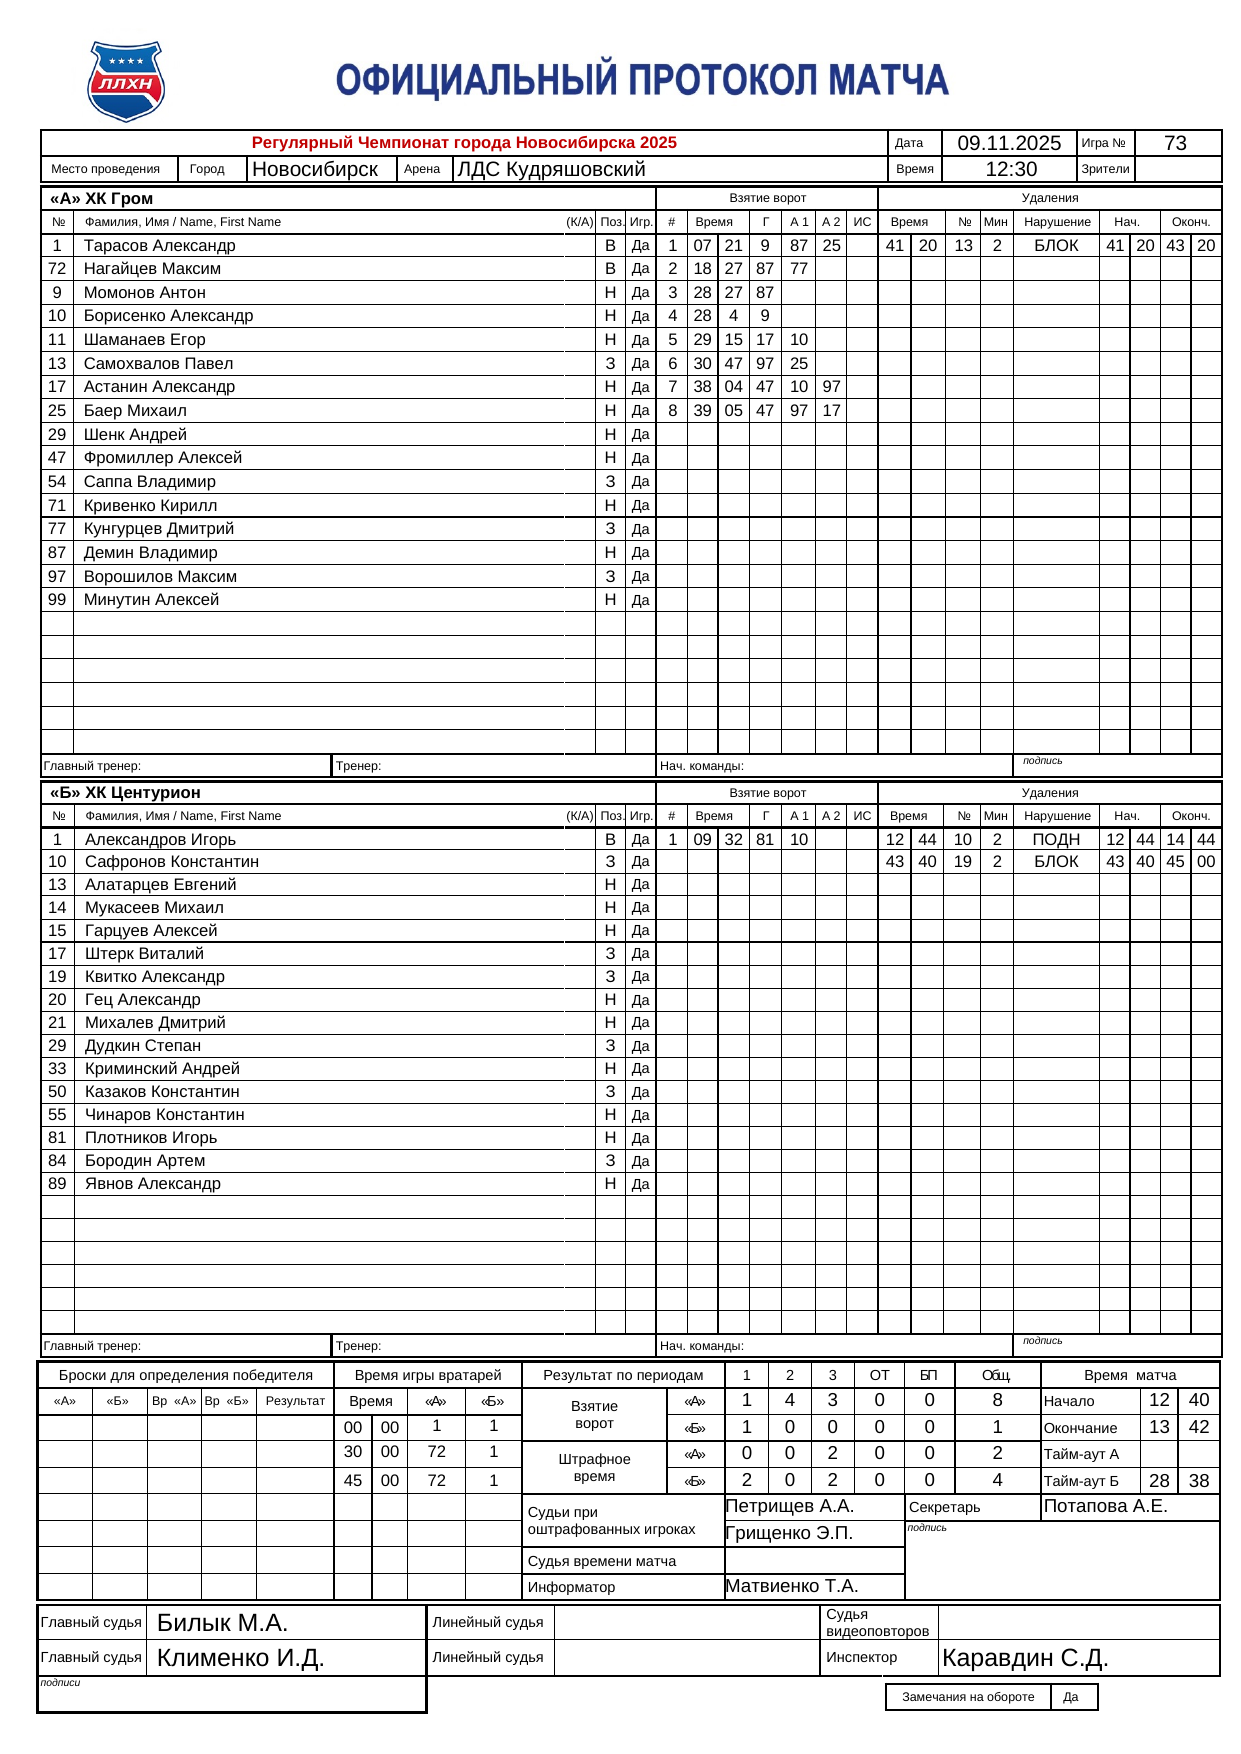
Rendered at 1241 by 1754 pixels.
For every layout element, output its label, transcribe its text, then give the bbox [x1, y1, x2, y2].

table_cell [657, 920, 687, 941]
table_cell [1192, 707, 1221, 729]
table_cell Дудкин Степан [75, 1035, 564, 1057]
table_cell [847, 1219, 877, 1241]
table_cell [565, 305, 595, 327]
table_cell Да [626, 989, 655, 1011]
table_cell [657, 446, 687, 469]
table_cell [657, 1242, 687, 1264]
table_cell [816, 829, 846, 849]
table_cell [1161, 352, 1190, 374]
table_cell 5 [657, 328, 687, 351]
table_cell [1014, 612, 1099, 634]
table_cell Фамилия, Имя / Name, First Name [75, 805, 565, 826]
table_cell [1161, 1288, 1190, 1310]
table_cell [1100, 1265, 1129, 1287]
table_cell [750, 423, 781, 445]
table_cell [1161, 446, 1190, 469]
table_cell 0 [812, 1415, 854, 1440]
table_cell Петрищев А.А. [726, 1495, 904, 1520]
table_cell Да [626, 1035, 655, 1057]
table_cell 87 [750, 257, 781, 280]
table_cell [1014, 1081, 1099, 1103]
table_cell 9 [750, 235, 781, 256]
table_cell [719, 494, 749, 516]
table_cell [688, 707, 717, 729]
table_cell [688, 683, 717, 706]
table_cell [847, 423, 877, 445]
table_cell [1161, 399, 1190, 422]
table_cell А 1 [782, 211, 815, 233]
table_cell Ворошилов Максим [74, 565, 564, 587]
table_cell [816, 1035, 846, 1057]
table_cell [1131, 683, 1160, 706]
table_cell [373, 1494, 407, 1520]
table_cell [93, 1468, 147, 1493]
table_cell [912, 1173, 943, 1195]
table_cell [565, 730, 595, 753]
table_cell [782, 1219, 815, 1241]
table_cell [879, 1311, 910, 1333]
table_cell 4 [956, 1468, 1040, 1493]
table_cell [719, 920, 749, 941]
table_cell 28 [688, 305, 717, 327]
table_cell 87 [42, 541, 73, 564]
table_cell [1192, 1196, 1221, 1218]
table_cell [148, 1416, 201, 1440]
table_cell [1100, 494, 1129, 516]
table_cell [981, 1058, 1013, 1079]
table_cell [1161, 470, 1190, 493]
table_cell 55 [42, 1104, 74, 1126]
table_cell [879, 518, 910, 540]
table_cell [912, 470, 945, 493]
table_cell 41 [1100, 235, 1129, 256]
table_cell [1131, 281, 1160, 303]
table_cell [408, 1547, 465, 1573]
table_cell [1131, 636, 1160, 658]
table_cell Тайм-аут А [1042, 1441, 1140, 1467]
table_cell подпись [1014, 755, 1221, 776]
table_cell Тренер: [333, 755, 655, 776]
table_cell [782, 966, 815, 987]
table_cell [626, 1265, 655, 1287]
table_cell [657, 1104, 687, 1126]
table_cell [688, 874, 717, 895]
table_cell [750, 588, 781, 611]
table_cell [944, 896, 980, 918]
table_cell [719, 1035, 749, 1057]
table_cell [565, 850, 595, 872]
table_header Удаления [879, 783, 1221, 803]
table_cell 13 [42, 874, 74, 895]
table_cell [750, 565, 781, 587]
table_cell [1014, 494, 1099, 516]
table_cell [1192, 1012, 1221, 1033]
table_cell Нач. [1100, 211, 1160, 233]
table_cell [1161, 1173, 1190, 1195]
table_cell [981, 352, 1013, 374]
table_cell 29 [42, 1035, 74, 1057]
table_cell [912, 541, 945, 564]
table_cell [912, 707, 945, 729]
table_cell 0 [855, 1389, 904, 1413]
table_cell [1100, 305, 1129, 327]
table_cell 81 [750, 829, 781, 849]
table_cell 8 [657, 399, 687, 422]
table_cell [688, 659, 717, 682]
table_cell [1100, 352, 1129, 374]
table_cell «А» [408, 1389, 465, 1413]
table_cell [1014, 1173, 1099, 1195]
table_cell [1161, 707, 1190, 729]
table_cell [657, 1173, 687, 1195]
table_cell [719, 518, 749, 540]
table_cell [912, 1081, 943, 1103]
table_cell [688, 1196, 717, 1218]
table_cell [688, 1104, 717, 1126]
table_cell [879, 1150, 910, 1172]
table_cell [1161, 376, 1190, 398]
table_cell 1 [657, 235, 687, 256]
table_cell [1100, 659, 1129, 682]
table_cell [75, 1219, 564, 1241]
table_cell [565, 423, 595, 445]
table_cell 29 [42, 423, 73, 445]
table_cell [466, 1574, 521, 1599]
table_cell 72 [408, 1468, 465, 1493]
table_cell [1161, 1012, 1190, 1033]
table_cell [879, 1219, 910, 1241]
table_cell [565, 446, 595, 469]
table_cell 00 [373, 1416, 407, 1440]
table_cell [1131, 423, 1160, 445]
table_cell [1100, 966, 1129, 987]
table_cell Н [596, 1173, 625, 1195]
table_cell [565, 257, 595, 280]
table_cell [688, 423, 717, 445]
table_cell Кунгурцев Дмитрий [74, 518, 564, 540]
table_cell Да [626, 565, 655, 587]
table_cell [879, 612, 910, 634]
table_cell [879, 1196, 910, 1218]
table_header Взятие ворот [657, 783, 877, 803]
table_cell [816, 1196, 846, 1218]
table_cell [1131, 1288, 1160, 1310]
table_cell [565, 920, 595, 941]
table_cell В [596, 257, 625, 280]
table_cell [688, 966, 717, 987]
table_cell 30 [688, 352, 717, 374]
table_cell 4 [657, 305, 687, 327]
table_cell [75, 1242, 564, 1264]
table_cell [93, 1441, 147, 1467]
table_cell [1014, 399, 1099, 422]
table_cell [879, 1012, 910, 1033]
table_cell [847, 1288, 877, 1310]
table_cell [657, 1012, 687, 1033]
table_cell Да [626, 518, 655, 540]
table_cell [782, 1242, 815, 1264]
table_cell [74, 683, 564, 706]
table_cell [782, 730, 815, 753]
table_cell [847, 1311, 877, 1333]
table_cell [981, 305, 1013, 327]
table_cell [565, 1265, 595, 1287]
table_cell [657, 518, 687, 540]
table_cell [816, 518, 846, 540]
table_cell 9 [750, 305, 781, 327]
table_cell 47 [750, 376, 781, 398]
table_cell [816, 328, 846, 351]
table_cell [1161, 565, 1190, 587]
table_cell А 1 [782, 805, 815, 826]
table_cell [879, 281, 910, 303]
table_cell [816, 966, 846, 987]
table_cell Взятие ворот [523, 1389, 666, 1440]
table_cell [719, 1288, 749, 1310]
table_cell 04 [719, 376, 749, 398]
table_cell [981, 328, 1013, 351]
table_cell [39, 1441, 92, 1467]
table_cell [75, 1265, 564, 1287]
table_cell [782, 636, 815, 658]
table_cell [782, 1265, 815, 1287]
table_cell [1131, 1219, 1160, 1241]
table_cell [816, 352, 846, 374]
table_cell [408, 1521, 465, 1546]
table_cell [565, 1081, 595, 1103]
table_cell [879, 446, 910, 469]
table_cell Квитко Александр [75, 966, 564, 987]
table_cell [946, 305, 980, 327]
table_cell [719, 541, 749, 564]
table_cell Сафронов Константин [75, 850, 564, 872]
table_cell [726, 1548, 904, 1573]
table_cell [1141, 1441, 1177, 1467]
table_cell [74, 636, 564, 658]
table_cell [1131, 494, 1160, 516]
table_cell [688, 565, 717, 587]
table_cell [1100, 1012, 1129, 1033]
table_cell [1014, 352, 1099, 374]
table_cell [1192, 470, 1221, 493]
table_cell [750, 1150, 781, 1172]
table_cell [1014, 281, 1099, 303]
table_cell [782, 1311, 815, 1333]
table_cell [1192, 399, 1221, 422]
table_cell 89 [42, 1173, 74, 1195]
table_cell [816, 470, 846, 493]
table_cell [688, 518, 717, 540]
table_cell [626, 659, 655, 682]
table_cell Александров Игорь [75, 829, 564, 849]
table_cell 77 [782, 257, 815, 280]
table_cell Судья видеоповторов [821, 1606, 938, 1639]
table_cell [782, 659, 815, 682]
table_cell 1 [956, 1415, 1040, 1440]
table_cell [626, 1311, 655, 1333]
table_cell Тайм-аут Б [1042, 1468, 1140, 1493]
table_cell [816, 565, 846, 587]
table_cell [719, 874, 749, 895]
table_cell [946, 588, 980, 611]
table_cell [782, 683, 815, 706]
table_cell [565, 1035, 595, 1057]
table_cell 30 [335, 1441, 371, 1467]
table_cell [719, 659, 749, 682]
table_cell [1192, 730, 1221, 753]
table_cell [912, 376, 945, 398]
table_cell Матвиенко Т.А. [726, 1575, 904, 1599]
table_cell Поз. [596, 805, 625, 826]
table_cell [912, 943, 943, 964]
table_cell [912, 328, 945, 351]
table_cell 4 [769, 1389, 811, 1413]
table_cell Н [596, 874, 625, 895]
table_cell [565, 966, 595, 987]
table_cell З [596, 1081, 625, 1103]
table_cell Линейный судья [428, 1606, 554, 1639]
table_cell [626, 636, 655, 658]
table_cell [1131, 588, 1160, 611]
table_cell Да [626, 235, 655, 256]
table_cell [1161, 1058, 1190, 1079]
table_cell № [946, 211, 980, 233]
table_cell [657, 874, 687, 895]
table_cell [1131, 1150, 1160, 1172]
table_cell [847, 1265, 877, 1287]
table_cell 72 [408, 1441, 465, 1467]
table_cell Время [688, 805, 749, 826]
table_cell [750, 1058, 781, 1079]
table_cell Время [335, 1389, 407, 1413]
table_header «А» ХК Гром [42, 188, 655, 209]
table_cell «Б» [668, 1468, 724, 1493]
table_cell Штерк Виталий [75, 943, 564, 964]
table_cell [981, 470, 1013, 493]
table_cell [1192, 1173, 1221, 1195]
table_cell [596, 1265, 625, 1287]
table_cell [847, 707, 877, 729]
table_cell [816, 305, 846, 327]
table_cell 28 [1141, 1468, 1177, 1493]
table_cell [1014, 636, 1099, 658]
table_cell [782, 518, 815, 540]
table_cell [1100, 683, 1129, 706]
table_cell [1161, 1127, 1190, 1149]
table_cell [847, 235, 877, 256]
table_cell [912, 1012, 943, 1033]
table_cell [847, 518, 877, 540]
table_cell 1 [726, 1415, 768, 1440]
table_cell [596, 1242, 625, 1264]
table_cell Да [626, 850, 655, 872]
table_cell [466, 1521, 521, 1546]
table_cell [782, 565, 815, 587]
table_cell [847, 376, 877, 398]
table_header 73 [1136, 131, 1221, 155]
table_cell [847, 541, 877, 564]
table_cell [1161, 1081, 1190, 1103]
table_cell [816, 1219, 846, 1241]
table_cell [596, 707, 625, 729]
table_cell [782, 943, 815, 964]
table_cell [1161, 1311, 1190, 1333]
table_cell [981, 612, 1013, 634]
table_cell 25 [816, 235, 846, 256]
table_cell 1 [466, 1468, 521, 1493]
table_cell [565, 328, 595, 351]
table_cell Гец Александр [75, 989, 564, 1011]
table_cell [944, 1058, 980, 1079]
table_cell Нач. команды: [657, 755, 1012, 776]
table_cell 12 [1100, 829, 1129, 849]
table_cell [981, 376, 1013, 398]
table_cell [981, 636, 1013, 658]
table_cell [42, 1196, 74, 1218]
table_cell [912, 1150, 943, 1172]
table_cell З [596, 352, 625, 374]
table_cell [1100, 896, 1129, 918]
table_cell [565, 707, 595, 729]
table_cell [981, 1173, 1013, 1195]
table_cell Н [596, 989, 625, 1011]
table_cell 32 [719, 829, 749, 849]
table_cell З [596, 518, 625, 540]
table_cell [981, 1104, 1013, 1126]
table_cell [847, 896, 877, 918]
table_cell [1161, 305, 1190, 327]
table_cell Да [626, 1173, 655, 1195]
table_cell 0 [769, 1415, 811, 1440]
table_cell [1100, 1219, 1129, 1241]
table_cell [565, 399, 595, 422]
table_header БП [905, 1363, 954, 1387]
table_header Общ. [956, 1363, 1040, 1387]
table_cell [879, 659, 910, 682]
table_cell З [596, 850, 625, 872]
table_cell [42, 1288, 74, 1310]
table_cell [847, 829, 877, 849]
table_cell [1192, 257, 1221, 280]
table_cell [847, 1058, 877, 1079]
table_cell [879, 1035, 910, 1057]
table_cell 0 [905, 1389, 954, 1413]
table_cell Билык М.А. [147, 1606, 425, 1639]
table_cell № [944, 805, 980, 826]
table_cell [688, 730, 717, 753]
table_cell [847, 352, 877, 374]
table_cell [657, 896, 687, 918]
table_cell [750, 470, 781, 493]
table_cell 10 [42, 850, 74, 872]
table_cell Да [626, 1081, 655, 1103]
table_cell [1131, 874, 1160, 895]
table_cell [1161, 966, 1190, 987]
table_cell 47 [750, 399, 781, 422]
table_cell Г [750, 211, 781, 233]
table_cell [657, 659, 687, 682]
table_cell [148, 1468, 201, 1493]
table_cell Да [626, 541, 655, 564]
table_cell [981, 1127, 1013, 1149]
table_cell [847, 730, 877, 753]
table_cell [1131, 352, 1160, 374]
table_cell [565, 588, 595, 611]
table_cell [782, 470, 815, 493]
table_cell 54 [42, 470, 73, 493]
table_cell [750, 683, 781, 706]
table_cell [879, 1173, 910, 1195]
picture [5, 28, 1179, 129]
table_cell [750, 1311, 781, 1333]
table_cell [912, 1242, 943, 1264]
table_cell [946, 518, 980, 540]
table_cell [981, 494, 1013, 516]
table_cell [1161, 1196, 1190, 1218]
table_cell Оконч. [1161, 211, 1221, 233]
table_cell [1014, 588, 1099, 611]
table_cell 25 [782, 352, 815, 374]
table_cell 0 [855, 1468, 904, 1493]
table_cell [688, 1242, 717, 1264]
table_cell [816, 850, 846, 872]
table_header 1 [726, 1363, 768, 1387]
table_cell Казаков Константин [75, 1081, 564, 1103]
table_cell [1192, 683, 1221, 706]
table_header Замечания на обороте [887, 1685, 1050, 1709]
table_cell [782, 1150, 815, 1172]
table_cell [555, 1640, 819, 1675]
table_cell [1131, 1104, 1160, 1126]
table_cell Н [596, 541, 625, 564]
table_cell [626, 730, 655, 753]
table_cell Информатор [523, 1575, 724, 1599]
table_cell # [657, 211, 687, 233]
table_cell [946, 565, 980, 587]
table_cell [719, 565, 749, 587]
table_cell [816, 1311, 846, 1333]
table_cell Да [626, 588, 655, 611]
table_cell [42, 1242, 74, 1264]
table_cell «Б » [466, 1389, 521, 1413]
table_cell [596, 683, 625, 706]
table_header Регулярный Чемпионат города Новосибирска 2025 [42, 131, 887, 155]
table_cell [847, 920, 877, 941]
table_cell [944, 1150, 980, 1172]
table_cell [816, 1081, 846, 1103]
table_cell [657, 683, 687, 706]
table_cell «Б» [93, 1389, 147, 1413]
table_cell [1161, 1104, 1190, 1126]
table_header Время матча [1042, 1363, 1219, 1387]
table_cell [1131, 470, 1160, 493]
table_cell 17 [816, 399, 846, 422]
table_cell Да [626, 829, 655, 849]
table_cell [657, 850, 687, 872]
table_cell Да [626, 281, 655, 303]
table_cell [688, 1012, 717, 1033]
table_cell [1192, 328, 1221, 351]
table_cell [816, 1288, 846, 1310]
table_cell [816, 541, 846, 564]
table_cell 0 [905, 1442, 954, 1467]
table_cell [912, 399, 945, 422]
table_cell Мин [981, 211, 1013, 233]
table_cell [719, 1311, 749, 1333]
table_cell [912, 730, 945, 753]
table_cell [782, 588, 815, 611]
table_cell [847, 281, 877, 303]
table_cell Да [626, 1058, 655, 1079]
table_cell Главный судья [39, 1640, 146, 1675]
table_cell [1131, 659, 1160, 682]
table_cell [750, 730, 781, 753]
table_cell [1014, 1058, 1099, 1079]
table_cell [42, 636, 73, 658]
table_cell [782, 1288, 815, 1310]
table_cell [912, 1196, 943, 1218]
table_cell [816, 446, 846, 469]
table_cell 2 [956, 1442, 1040, 1467]
table_cell [981, 423, 1013, 445]
table_cell [565, 683, 595, 706]
table_cell Да [626, 966, 655, 987]
table_cell [816, 707, 846, 729]
table_cell 13 [946, 235, 980, 256]
table_cell [565, 1219, 595, 1241]
table_cell Алатарцев Евгений [75, 874, 564, 895]
table_cell [1099, 1682, 1220, 1711]
table_cell 00 [373, 1441, 407, 1467]
table_cell Демин Владимир [74, 541, 564, 564]
table_cell [657, 541, 687, 564]
table_cell 97 [816, 376, 846, 398]
table_header Броски для определения победителя [39, 1363, 333, 1387]
table_cell [946, 612, 980, 634]
table_cell 11 [42, 328, 73, 351]
table_cell (К/А) [565, 805, 595, 826]
table_cell [565, 494, 595, 516]
table_cell [750, 989, 781, 1011]
table_cell [565, 1012, 595, 1033]
table_cell [1192, 494, 1221, 516]
table_cell [1161, 423, 1190, 445]
table_cell [565, 943, 595, 964]
table_cell [1192, 1127, 1221, 1149]
table_cell [657, 636, 687, 658]
table_cell [946, 683, 980, 706]
table_cell [1161, 659, 1190, 682]
table_cell [782, 896, 815, 918]
table_cell Да [626, 1012, 655, 1033]
table_cell Оконч. [1161, 805, 1221, 826]
table_cell [688, 541, 717, 564]
table_cell [750, 850, 781, 872]
table_cell [847, 966, 877, 987]
table_cell [719, 1219, 749, 1241]
table_cell [883, 1677, 1220, 1681]
table_cell [847, 1035, 877, 1057]
table_cell Кривенко Кирилл [74, 494, 564, 516]
table_cell [257, 1468, 333, 1493]
table_cell [816, 636, 846, 658]
table_cell [1014, 1104, 1099, 1126]
table_cell [1100, 1173, 1129, 1195]
table_cell [1100, 1311, 1129, 1333]
table_cell [912, 1288, 943, 1310]
table_cell [750, 707, 781, 729]
table_cell Момонов Антон [74, 281, 564, 303]
table_cell [782, 1012, 815, 1033]
table_cell [565, 470, 595, 493]
table_cell 1 [408, 1416, 465, 1440]
table_cell [719, 1058, 749, 1079]
table_cell [626, 1242, 655, 1264]
table_cell [981, 966, 1013, 987]
table_cell [946, 659, 980, 682]
table_cell [981, 588, 1013, 611]
table_cell [944, 1081, 980, 1103]
table_cell [750, 874, 781, 895]
table_cell [719, 636, 749, 658]
table_cell [912, 1265, 943, 1287]
table_cell [408, 1574, 465, 1599]
table_cell 13 [42, 352, 73, 374]
table_cell [879, 1127, 910, 1149]
table_cell [657, 1288, 687, 1310]
table_cell [1100, 989, 1129, 1011]
table_cell [688, 1173, 717, 1195]
table_cell [1131, 730, 1160, 753]
table_cell Игр. [626, 805, 655, 826]
table_header Удаления [879, 188, 1221, 209]
table_cell [750, 1173, 781, 1195]
table_cell Самохвалов Павел [74, 352, 564, 374]
table_cell [42, 730, 73, 753]
table_cell [565, 1058, 595, 1079]
table_cell Да [626, 896, 655, 918]
table_cell [74, 730, 564, 753]
table_cell 10 [782, 829, 815, 849]
table_cell [782, 1173, 815, 1195]
table_cell 4 [719, 305, 749, 327]
table_cell [981, 659, 1013, 682]
table_cell [1192, 352, 1221, 374]
table_cell 10 [944, 829, 980, 849]
table_cell [816, 423, 846, 445]
table_cell [688, 1265, 717, 1287]
table_cell [1192, 1150, 1221, 1172]
table_cell [816, 494, 846, 516]
table_cell [657, 470, 687, 493]
table_cell 33 [42, 1058, 74, 1079]
table_cell [912, 305, 945, 327]
table_cell 97 [782, 399, 815, 422]
table_cell [657, 1196, 687, 1218]
table_cell [148, 1521, 201, 1546]
table_cell [42, 683, 73, 706]
table_cell Вр «Б» [202, 1389, 256, 1413]
table_cell [1014, 896, 1099, 918]
table_cell Н [596, 446, 625, 469]
table_cell [719, 730, 749, 753]
table_cell [879, 305, 910, 327]
table_cell [847, 1173, 877, 1195]
table_cell Тренер: [333, 1335, 655, 1356]
table_cell [1014, 328, 1099, 351]
table_cell [912, 1127, 943, 1149]
table_cell [42, 659, 73, 682]
table_cell 40 [912, 850, 943, 872]
table_cell Нагайцев Максим [74, 257, 564, 280]
table_cell [944, 989, 980, 1011]
table_cell [816, 730, 846, 753]
table_cell [626, 612, 655, 634]
table_cell [1161, 257, 1190, 280]
table_cell 2 [812, 1468, 854, 1493]
table_cell Новосибирск [248, 157, 396, 181]
table_cell [1100, 399, 1129, 422]
table_cell Н [596, 399, 625, 422]
table_cell [1014, 683, 1099, 706]
table_cell [657, 565, 687, 587]
table_cell [912, 966, 943, 987]
table_cell [75, 1288, 564, 1310]
table_cell БЛОК [1014, 850, 1099, 872]
table_cell 3 [812, 1389, 854, 1413]
table_cell [1161, 1265, 1190, 1287]
table_cell [688, 446, 717, 469]
table_cell 12 [1141, 1389, 1177, 1413]
table_cell [657, 1311, 687, 1333]
table_cell [565, 1173, 595, 1195]
table_cell ИС [847, 805, 877, 826]
table_cell [750, 494, 781, 516]
table_cell [1192, 588, 1221, 611]
table_cell 0 [726, 1442, 768, 1467]
table_cell 21 [719, 235, 749, 256]
table_cell Каравдин С.Д. [939, 1640, 1219, 1675]
table_cell [1014, 518, 1099, 540]
table_cell [946, 399, 980, 422]
table_cell [1100, 920, 1129, 941]
table_cell «А» [668, 1442, 724, 1467]
table_cell Н [596, 423, 625, 445]
table_cell 47 [42, 446, 73, 469]
table_cell 27 [719, 281, 749, 303]
table_cell [750, 1196, 781, 1218]
table_cell [847, 446, 877, 469]
table_cell [257, 1441, 333, 1467]
table_cell Судьи при оштрафованных игроках [523, 1495, 724, 1546]
table_cell Михалев Дмитрий [75, 1012, 564, 1033]
table_cell Да [626, 1104, 655, 1126]
table_cell [879, 989, 910, 1011]
table_cell А 2 [816, 211, 846, 233]
table_cell 99 [42, 588, 73, 611]
table_cell Минутин Алексей [74, 588, 564, 611]
table_cell [42, 1219, 74, 1241]
table_cell [847, 850, 877, 872]
table_cell [74, 707, 564, 729]
table_cell [466, 1547, 521, 1573]
table_cell [565, 829, 595, 849]
table_cell 15 [42, 920, 74, 941]
table_cell [944, 1173, 980, 1195]
table_cell [408, 1494, 465, 1520]
table_cell [202, 1574, 256, 1599]
table_cell [74, 659, 564, 682]
table_cell 17 [42, 943, 74, 964]
table_cell [912, 565, 945, 587]
table_cell [1161, 1219, 1190, 1241]
table_cell [565, 352, 595, 374]
table_cell [1161, 636, 1190, 658]
table_cell Н [596, 494, 625, 516]
table_cell [879, 874, 910, 895]
table_cell 18 [688, 257, 717, 280]
table_cell [1192, 943, 1221, 964]
table_cell [1014, 541, 1099, 564]
table_cell [596, 1196, 625, 1218]
table_cell [1014, 1150, 1099, 1172]
table_cell [1131, 1265, 1160, 1287]
table_cell 07 [688, 235, 717, 256]
table_cell [944, 1219, 980, 1241]
table_cell [719, 1081, 749, 1103]
table_cell [847, 1127, 877, 1149]
table_cell 2 [657, 257, 687, 280]
table_cell 21 [42, 1012, 74, 1033]
table_cell З [596, 565, 625, 587]
table_cell [1192, 1104, 1221, 1126]
table_cell [1014, 1035, 1099, 1057]
table_cell [657, 707, 687, 729]
table_cell [946, 494, 980, 516]
table_cell [912, 518, 945, 540]
table_cell [912, 588, 945, 611]
table_cell [981, 399, 1013, 422]
table_cell [847, 305, 877, 327]
table_cell [1131, 1012, 1160, 1033]
table_cell В [596, 829, 625, 849]
table_cell [1014, 874, 1099, 895]
table_cell [750, 612, 781, 634]
table_cell [847, 328, 877, 351]
table_cell Н [596, 1104, 625, 1126]
table_cell 0 [769, 1468, 811, 1493]
table_cell [1131, 989, 1160, 1011]
table_cell [1131, 399, 1160, 422]
table_cell [657, 588, 687, 611]
table_cell [1192, 636, 1221, 658]
table_cell [719, 588, 749, 611]
table_cell Баер Михаил [74, 399, 564, 422]
table_cell [816, 683, 846, 706]
table_cell Время [688, 211, 749, 233]
table_cell [565, 518, 595, 540]
table_cell [1192, 1035, 1221, 1057]
table_cell [1131, 1127, 1160, 1149]
table_cell [912, 683, 945, 706]
table_cell [912, 281, 945, 303]
table_cell 10 [42, 305, 73, 327]
table_cell [688, 989, 717, 1011]
table_cell [816, 1150, 846, 1172]
table_cell [1014, 1311, 1099, 1333]
table_cell 2 [981, 235, 1013, 256]
table_cell [335, 1494, 371, 1520]
table_cell [912, 896, 943, 918]
table_cell [1131, 257, 1160, 280]
table_cell Да [626, 399, 655, 422]
table_cell [1192, 1058, 1221, 1079]
table_cell Криминский Андрей [75, 1058, 564, 1079]
table_cell [1161, 612, 1190, 634]
table_cell [847, 588, 877, 611]
table_cell [1161, 683, 1190, 706]
table_header Взятие ворот [657, 188, 877, 209]
table_cell [750, 1242, 781, 1264]
table_cell Н [596, 588, 625, 611]
table_cell [750, 1081, 781, 1103]
table_cell [782, 281, 815, 303]
table_cell [565, 636, 595, 658]
table_cell [93, 1416, 147, 1440]
table_cell [1014, 305, 1099, 327]
table_cell [782, 446, 815, 469]
table_cell [847, 943, 877, 964]
table_cell [946, 281, 980, 303]
table_cell [626, 1196, 655, 1218]
table_cell [1131, 896, 1160, 918]
table_cell [782, 920, 815, 941]
table_cell [1192, 423, 1221, 445]
table_cell [719, 943, 749, 964]
table_cell [1131, 943, 1160, 964]
table_cell [816, 920, 846, 941]
table_cell [847, 1242, 877, 1264]
table_cell [1100, 518, 1129, 540]
table_cell [981, 1081, 1013, 1103]
table_cell Н [596, 281, 625, 303]
table_cell Инспектор [821, 1640, 938, 1675]
table_cell [719, 707, 749, 729]
table_header 09.11.2025 [943, 131, 1076, 155]
table_cell Явнов Александр [75, 1173, 564, 1195]
table_cell 43 [1100, 850, 1129, 872]
table_cell [879, 920, 910, 941]
table_cell [912, 989, 943, 1011]
table_cell Да [626, 376, 655, 398]
table_cell [816, 1127, 846, 1149]
table_cell [1014, 920, 1099, 941]
table_cell Да [626, 470, 655, 493]
table_cell [1131, 920, 1160, 941]
table_cell [1100, 328, 1129, 351]
table_cell [847, 257, 877, 280]
table_cell [981, 1311, 1013, 1333]
table_cell З [596, 966, 625, 987]
table_cell [912, 1104, 943, 1126]
table_cell [596, 1311, 625, 1333]
table_cell [782, 1035, 815, 1057]
table_cell [816, 1242, 846, 1264]
table_cell [1192, 565, 1221, 587]
table_cell [782, 1196, 815, 1218]
table_cell 6 [657, 352, 687, 374]
table_cell [565, 1288, 595, 1310]
table_cell 38 [688, 376, 717, 398]
table_cell [257, 1521, 333, 1546]
table_cell Да [626, 1150, 655, 1172]
table_cell [688, 896, 717, 918]
table_cell [879, 707, 910, 729]
table_cell Поз. [596, 211, 625, 233]
table_cell [466, 1494, 521, 1520]
table_cell [688, 1150, 717, 1172]
table_cell [202, 1547, 256, 1573]
table_cell [657, 1127, 687, 1149]
table_cell [688, 850, 717, 872]
table_cell [719, 850, 749, 872]
table_cell Фромиллер Алексей [74, 446, 564, 469]
table_cell [1014, 1196, 1099, 1218]
table_cell 27 [719, 257, 749, 280]
table_cell [750, 966, 781, 987]
table_cell [719, 470, 749, 493]
table_cell [74, 612, 564, 634]
table_cell [719, 1150, 749, 1172]
table_cell [148, 1494, 201, 1520]
table_cell 1 [42, 829, 74, 849]
table_cell [1014, 446, 1099, 469]
table_cell [1014, 257, 1099, 280]
table_cell [75, 1311, 564, 1333]
table_cell [1131, 612, 1160, 634]
table_cell [750, 1219, 781, 1241]
table_cell Г [750, 805, 781, 826]
table_cell [782, 1058, 815, 1079]
table_cell [1100, 707, 1129, 729]
table_cell 2 [812, 1442, 854, 1467]
table_cell [688, 494, 717, 516]
table_cell [981, 1265, 1013, 1287]
table_cell [202, 1416, 256, 1440]
table_cell [1100, 636, 1129, 658]
table_cell Мукасеев Михаил [75, 896, 564, 918]
table_cell [944, 1035, 980, 1057]
table_cell [847, 399, 877, 422]
table_cell [565, 874, 595, 895]
table_cell [1161, 328, 1190, 351]
table_cell 77 [42, 518, 73, 540]
table_cell [1131, 1196, 1160, 1218]
table_cell [565, 989, 595, 1011]
table_cell Нарушение [1014, 805, 1099, 826]
table_cell [657, 1058, 687, 1079]
table_cell 44 [912, 829, 943, 849]
table_cell [596, 659, 625, 682]
table_cell [657, 943, 687, 964]
table_cell [657, 1150, 687, 1172]
table_cell [688, 588, 717, 611]
table_cell [148, 1547, 201, 1573]
table_cell [912, 612, 945, 634]
table_cell [879, 423, 910, 445]
table_cell 43 [1161, 235, 1190, 256]
table_cell 44 [1192, 829, 1221, 849]
table_cell [1131, 1035, 1160, 1057]
table_cell [1014, 943, 1099, 964]
table_header 2 [769, 1363, 811, 1387]
table_cell [596, 1288, 625, 1310]
table_cell [1192, 281, 1221, 303]
table_cell ИС [847, 211, 877, 233]
table_cell [565, 281, 595, 303]
table_cell 1 [466, 1416, 521, 1440]
table_cell [42, 1311, 74, 1333]
table_cell [335, 1574, 371, 1599]
table_cell [847, 494, 877, 516]
table_cell 3 [657, 281, 687, 303]
table_cell [1014, 376, 1099, 398]
table_cell 20 [42, 989, 74, 1011]
table_cell Арена [398, 157, 452, 181]
table_cell 25 [42, 399, 73, 422]
table_cell [688, 1288, 717, 1310]
table_cell Время [879, 805, 943, 826]
table_cell [565, 1196, 595, 1218]
table_cell З [596, 470, 625, 493]
table_cell [879, 376, 910, 398]
table_cell [1192, 1265, 1221, 1287]
table_cell [42, 707, 73, 729]
table_cell 50 [42, 1081, 74, 1103]
table_cell [1014, 1219, 1099, 1241]
table_cell [1131, 1173, 1160, 1195]
table_cell [750, 659, 781, 682]
table_cell [981, 518, 1013, 540]
table_cell [782, 707, 815, 729]
table_cell [847, 1104, 877, 1126]
table_cell Место проведения [42, 157, 177, 181]
table_cell Н [596, 1058, 625, 1079]
table_cell 39 [688, 399, 717, 422]
table_cell [1161, 541, 1190, 564]
table_cell [1014, 565, 1099, 587]
table_cell [981, 920, 1013, 941]
table_cell Да [626, 352, 655, 374]
table_cell [816, 989, 846, 1011]
table_cell Н [596, 920, 625, 941]
table_cell 05 [719, 399, 749, 422]
table_cell [782, 850, 815, 872]
table_cell [981, 1012, 1013, 1033]
table_cell [688, 470, 717, 493]
table_cell [1131, 565, 1160, 587]
table_cell [719, 612, 749, 634]
table_cell З [596, 1150, 625, 1172]
table_cell 10 [782, 328, 815, 351]
table_cell [1100, 541, 1129, 564]
table_cell 2 [981, 850, 1013, 872]
table_cell З [596, 1035, 625, 1057]
table_cell [93, 1547, 147, 1573]
table_cell [202, 1468, 256, 1493]
table_cell [39, 1494, 92, 1520]
table_cell [816, 257, 846, 280]
table_cell [946, 423, 980, 445]
table_cell [946, 352, 980, 374]
table_cell [912, 1035, 943, 1057]
table_cell [879, 943, 910, 964]
table_cell [1161, 518, 1190, 540]
table_cell [42, 612, 73, 634]
table_cell [944, 1288, 980, 1310]
table_cell [719, 1196, 749, 1218]
table_cell [1014, 1127, 1099, 1149]
table_cell [1131, 305, 1160, 327]
table_cell [719, 966, 749, 987]
table_cell [946, 446, 980, 469]
table_cell [1131, 966, 1160, 987]
table_cell [719, 896, 749, 918]
table_cell Гарцуев Алексей [75, 920, 564, 941]
table_cell Главный тренер: [42, 755, 330, 776]
table_cell [688, 943, 717, 964]
table_cell [912, 1311, 943, 1333]
table_cell [257, 1494, 333, 1520]
table_cell [565, 1150, 595, 1172]
table_cell [626, 683, 655, 706]
table_cell [657, 494, 687, 516]
table_cell [657, 1035, 687, 1057]
table_cell [1131, 1311, 1160, 1333]
table_cell 41 [879, 235, 910, 256]
table_cell [565, 376, 595, 398]
table_cell [946, 707, 980, 729]
table_cell [879, 1081, 910, 1103]
table_header ОТ [855, 1363, 904, 1387]
table_cell [202, 1521, 256, 1546]
table_cell [981, 1219, 1013, 1241]
table_cell 87 [782, 235, 815, 256]
table_cell Н [596, 328, 625, 351]
table_cell Да [626, 920, 655, 941]
table_cell Окончание [1042, 1415, 1140, 1440]
table_cell Шаманаев Егор [74, 328, 564, 351]
table_cell [1014, 966, 1099, 987]
table_cell [373, 1574, 407, 1599]
table_cell [750, 518, 781, 540]
table_cell [1161, 1150, 1190, 1172]
table_cell Шенк Андрей [74, 423, 564, 445]
table_cell [1100, 257, 1129, 280]
table_cell [879, 565, 910, 587]
table_cell [75, 1196, 564, 1218]
table_cell 87 [750, 281, 781, 303]
table_cell [847, 989, 877, 1011]
table_cell [657, 1219, 687, 1241]
table_cell Да [626, 1127, 655, 1149]
table_cell [565, 1127, 595, 1149]
table_cell ЛДС Кудряшовский [454, 157, 887, 181]
table_cell [944, 1265, 980, 1287]
table_cell [782, 1104, 815, 1126]
table_cell [912, 874, 943, 895]
table_header Игра № [1078, 131, 1134, 155]
table_cell (К/А) [565, 211, 595, 233]
table_cell [1192, 896, 1221, 918]
table_cell 45 [1161, 850, 1190, 872]
table_cell [847, 565, 877, 587]
table_cell [847, 1081, 877, 1103]
table_cell [944, 1242, 980, 1264]
table_cell 19 [944, 850, 980, 872]
table_cell 47 [719, 352, 749, 374]
table_cell [946, 257, 980, 280]
table_cell Линейный судья [428, 1640, 554, 1675]
table_cell Да [626, 874, 655, 895]
table_cell БЛОК [1014, 235, 1099, 256]
table_cell 72 [42, 257, 73, 280]
table_cell [657, 1265, 687, 1287]
table_cell 0 [905, 1415, 954, 1440]
table_cell [912, 1219, 943, 1241]
table_cell [1161, 874, 1190, 895]
table_cell [981, 1035, 1013, 1057]
table_cell 81 [42, 1127, 74, 1149]
table_cell [981, 281, 1013, 303]
table_cell [1100, 1150, 1129, 1172]
table_cell [750, 1012, 781, 1033]
table_cell [1161, 730, 1190, 753]
table_cell 0 [905, 1468, 954, 1493]
table_cell [1192, 1219, 1221, 1241]
table_cell 38 [1179, 1468, 1219, 1493]
table_cell [879, 1265, 910, 1287]
table_cell 71 [42, 494, 73, 516]
table_cell [912, 352, 945, 374]
table_cell 9 [42, 281, 73, 303]
table_cell [565, 541, 595, 564]
table_cell 40 [1131, 850, 1160, 872]
table_cell [719, 1265, 749, 1287]
table_cell [1161, 943, 1190, 964]
table_cell [847, 1196, 877, 1218]
table_cell [847, 1012, 877, 1033]
table_cell Время [879, 211, 945, 233]
table_cell [981, 1242, 1013, 1264]
table_cell 0 [769, 1442, 811, 1467]
table_cell [816, 281, 846, 303]
table_cell [1131, 1058, 1160, 1079]
table_header Результат по периодам [523, 1363, 724, 1387]
table_cell Город [179, 157, 246, 181]
table_cell [981, 1196, 1013, 1218]
table_cell В [596, 235, 625, 256]
table_cell 14 [1161, 829, 1190, 849]
table_cell [847, 683, 877, 706]
table_cell № [42, 211, 73, 233]
table_cell [946, 730, 980, 753]
table_cell [750, 1104, 781, 1126]
table_cell [879, 730, 910, 753]
table_cell [1014, 1265, 1099, 1287]
table_cell [981, 707, 1013, 729]
table_cell [688, 636, 717, 658]
table_cell Мин [981, 805, 1013, 826]
table_cell [565, 1104, 595, 1126]
table_cell [879, 683, 910, 706]
table_cell [1014, 470, 1099, 493]
table_cell Да [626, 494, 655, 516]
table_cell [565, 565, 595, 587]
table_cell 12 [879, 829, 910, 849]
table_cell [946, 328, 980, 351]
table_cell [1192, 612, 1221, 634]
table_cell [912, 636, 945, 658]
table_cell Начало [1042, 1389, 1140, 1413]
table_cell [912, 659, 945, 682]
table_cell [1100, 423, 1129, 445]
table_cell [1100, 446, 1129, 469]
table_cell [879, 636, 910, 658]
table_cell Н [596, 896, 625, 918]
table_cell Да [626, 446, 655, 469]
table_cell [257, 1547, 333, 1573]
table_cell [202, 1494, 256, 1520]
table_cell «А» [668, 1389, 724, 1413]
table_cell [565, 896, 595, 918]
table_cell [1161, 494, 1190, 516]
table_cell [750, 943, 781, 964]
table_cell [981, 989, 1013, 1011]
table_cell 1 [42, 235, 73, 256]
table_cell 97 [750, 352, 781, 374]
table_cell 97 [42, 565, 73, 587]
table_cell [1100, 1081, 1129, 1103]
table_cell Потапова А.Е. [1042, 1495, 1219, 1520]
table_cell 15 [719, 328, 749, 351]
table_cell [1192, 541, 1221, 564]
table_cell [373, 1521, 407, 1546]
table_cell Астанин Александр [74, 376, 564, 398]
table_cell 09 [688, 829, 717, 849]
table_cell 00 [1192, 850, 1221, 872]
table_cell [1100, 943, 1129, 964]
table_cell [1131, 707, 1160, 729]
table_cell [782, 612, 815, 634]
table_cell [1179, 1441, 1219, 1467]
table_cell [1100, 376, 1129, 398]
table_cell [39, 1416, 92, 1440]
table_cell [946, 376, 980, 398]
table_cell [257, 1574, 333, 1599]
table_cell [879, 328, 910, 351]
table_cell 0 [855, 1442, 904, 1467]
table_header Дата [889, 131, 941, 155]
table_header Да [1052, 1685, 1097, 1709]
table_cell 1 [466, 1441, 521, 1467]
table_cell [981, 896, 1013, 918]
table_cell [981, 541, 1013, 564]
table_cell Фамилия, Имя / Name, First Name [74, 211, 565, 233]
table_cell [1131, 446, 1160, 469]
table_cell [1161, 588, 1190, 611]
table_cell Штрафное время [523, 1442, 666, 1493]
table_cell [944, 920, 980, 941]
table_cell [1100, 1196, 1129, 1218]
table_cell [626, 707, 655, 729]
table_cell [782, 989, 815, 1011]
table_cell 84 [42, 1150, 74, 1172]
table_cell [847, 659, 877, 682]
table_cell Главный судья [39, 1606, 146, 1639]
table_cell [1014, 1288, 1099, 1310]
table_cell [1131, 328, 1160, 351]
table_cell [1192, 1081, 1221, 1103]
table_cell [782, 1127, 815, 1149]
table_cell [944, 1196, 980, 1218]
table_cell [1100, 730, 1129, 753]
table_cell [719, 446, 749, 469]
table_cell [879, 470, 910, 493]
table_cell [1100, 1242, 1129, 1264]
table_cell [847, 1150, 877, 1172]
table_cell [879, 1242, 910, 1264]
table_cell Результат [257, 1389, 333, 1413]
table_cell [816, 1173, 846, 1195]
table_cell [944, 1311, 980, 1333]
table_cell Да [626, 257, 655, 280]
table_cell [1192, 1288, 1221, 1310]
table_cell [981, 874, 1013, 895]
table_cell [1100, 1058, 1129, 1079]
table_cell [1192, 966, 1221, 987]
table_cell [816, 896, 846, 918]
table_cell Н [596, 305, 625, 327]
table_cell [981, 943, 1013, 964]
table_cell [39, 1547, 92, 1573]
table_cell [879, 494, 910, 516]
table_header «Б» ХК Центурион [42, 783, 655, 803]
table_cell [1161, 920, 1190, 941]
table_cell [1192, 446, 1221, 469]
table_cell [42, 1265, 74, 1287]
table_cell 29 [688, 328, 717, 351]
table_cell [750, 1265, 781, 1287]
table_cell Тарасов Александр [74, 235, 564, 256]
table_cell [847, 636, 877, 658]
table_cell подписи [39, 1677, 425, 1711]
table_cell [750, 446, 781, 469]
table_cell [782, 1081, 815, 1103]
table_cell № [42, 805, 74, 826]
table_cell [1014, 1242, 1099, 1264]
table_cell Да [626, 305, 655, 327]
table_cell [1100, 1288, 1129, 1310]
table_cell А 2 [816, 805, 846, 826]
table_cell [879, 896, 910, 918]
table_cell 00 [373, 1468, 407, 1493]
table_cell [335, 1547, 371, 1573]
table_cell [39, 1521, 92, 1546]
table_cell 2 [726, 1468, 768, 1493]
table_cell [1192, 376, 1221, 398]
table_cell [688, 1081, 717, 1103]
table_cell [816, 659, 846, 682]
table_cell [1161, 1035, 1190, 1057]
table_cell [816, 612, 846, 634]
table_cell Чинаров Константин [75, 1104, 564, 1126]
table_cell [1100, 281, 1129, 303]
table_cell [912, 257, 945, 280]
table_cell [981, 683, 1013, 706]
table_cell Бородин Артем [75, 1150, 564, 1172]
table_cell [719, 1173, 749, 1195]
table_cell 20 [1192, 235, 1221, 256]
table_cell 19 [42, 966, 74, 987]
table_cell 44 [1131, 829, 1160, 849]
table_cell [688, 920, 717, 941]
table_cell [816, 1058, 846, 1079]
table_cell 43 [879, 850, 910, 872]
table_cell Да [626, 328, 655, 351]
table_cell [1161, 896, 1190, 918]
table_cell [1161, 1242, 1190, 1264]
table_cell [1131, 1081, 1160, 1103]
table_cell # [657, 805, 687, 826]
table_cell 20 [912, 235, 945, 256]
table_cell ПОДН [1014, 829, 1099, 849]
table_cell [750, 1288, 781, 1310]
table_cell [912, 1058, 943, 1079]
table_cell [816, 1104, 846, 1126]
table_cell «А» [39, 1389, 92, 1413]
table_cell [1192, 989, 1221, 1011]
table_cell [946, 470, 980, 493]
table_cell [1014, 989, 1099, 1011]
table_cell [944, 874, 980, 895]
table_cell 00 [335, 1416, 371, 1440]
table_cell Н [596, 1012, 625, 1033]
table_cell [1131, 518, 1160, 540]
table_cell [1192, 1242, 1221, 1264]
table_cell 20 [1131, 235, 1160, 256]
table_cell 10 [782, 376, 815, 398]
table_cell [879, 1288, 910, 1310]
table_cell [981, 446, 1013, 469]
table_cell [1014, 1012, 1099, 1033]
table_cell [1131, 376, 1160, 398]
table_cell Клименко И.Д. [147, 1640, 425, 1675]
table_cell [1192, 1311, 1221, 1333]
table_cell [1014, 659, 1099, 682]
table_cell [688, 1219, 717, 1241]
table_cell 7 [657, 376, 687, 398]
table_cell [750, 1127, 781, 1149]
table_cell [148, 1574, 201, 1599]
table_cell Н [596, 376, 625, 398]
table_cell [1192, 518, 1221, 540]
table_cell [1014, 423, 1099, 445]
table_cell [202, 1441, 256, 1467]
table_cell [93, 1574, 147, 1599]
table_cell [1100, 1127, 1129, 1149]
table_cell [1100, 1035, 1129, 1057]
table_cell Да [626, 943, 655, 964]
table_cell [879, 541, 910, 564]
table_cell [847, 874, 877, 895]
table_cell [750, 541, 781, 564]
table_cell [782, 541, 815, 564]
table_cell [912, 423, 945, 445]
table_cell [782, 305, 815, 327]
table_cell [719, 1104, 749, 1126]
table_cell [688, 612, 717, 634]
table_cell 40 [1179, 1389, 1219, 1413]
table_cell [944, 966, 980, 987]
table_cell Нарушение [1014, 211, 1099, 233]
table_cell [1100, 565, 1129, 587]
table_cell [688, 1127, 717, 1149]
table_cell [879, 1058, 910, 1079]
table_cell 28 [688, 281, 717, 303]
table_cell [719, 423, 749, 445]
table_cell 42 [1179, 1415, 1219, 1440]
table_cell [847, 470, 877, 493]
table_cell [626, 1288, 655, 1310]
table_cell [1136, 157, 1221, 181]
table_cell [93, 1494, 147, 1520]
table_cell Нач. команды: [657, 1335, 1012, 1356]
table_cell [912, 920, 943, 941]
table_cell подпись [906, 1522, 1219, 1599]
table_cell [816, 874, 846, 895]
table_cell Саппа Владимир [74, 470, 564, 493]
table_cell [335, 1521, 371, 1546]
table_cell [596, 636, 625, 658]
table_cell [782, 874, 815, 895]
table_cell Зрители [1078, 157, 1134, 181]
table_cell Грищенко Э.П. [726, 1521, 904, 1546]
table_cell [1192, 305, 1221, 327]
table_cell [719, 1127, 749, 1149]
table_cell Борисенко Александр [74, 305, 564, 327]
table_cell [657, 423, 687, 445]
table_cell [1100, 588, 1129, 611]
table_cell 17 [42, 376, 73, 398]
table_cell [847, 612, 877, 634]
table_cell [879, 352, 910, 374]
table_cell [688, 1311, 717, 1333]
table_cell [555, 1606, 819, 1639]
table_cell Плотников Игорь [75, 1127, 564, 1149]
table_cell [944, 1104, 980, 1126]
table_cell [816, 1012, 846, 1033]
table_cell [1100, 874, 1129, 895]
table_cell Нач. [1100, 805, 1160, 826]
table_cell [946, 541, 980, 564]
table_cell [782, 494, 815, 516]
table_cell [1161, 989, 1190, 1011]
table_cell [688, 1058, 717, 1079]
table_cell Да [626, 423, 655, 445]
table_cell [1100, 470, 1129, 493]
table_cell 17 [750, 328, 781, 351]
table_cell [565, 1242, 595, 1264]
table_cell [879, 257, 910, 280]
table_cell [981, 257, 1013, 280]
table_cell [1100, 612, 1129, 634]
table_cell 12:30 [943, 157, 1076, 181]
table_cell [1192, 920, 1221, 941]
table_cell [596, 730, 625, 753]
table_cell 14 [42, 896, 74, 918]
table_cell [657, 612, 687, 634]
table_cell [93, 1521, 147, 1546]
table_cell Главный тренер: [42, 1335, 330, 1356]
table_cell [39, 1574, 92, 1599]
table_cell [719, 989, 749, 1011]
table_cell 1 [726, 1389, 768, 1413]
table_cell [750, 920, 781, 941]
table_cell [879, 966, 910, 987]
table_cell [1131, 1242, 1160, 1264]
table_cell [565, 659, 595, 682]
table_cell [939, 1606, 1219, 1639]
table_cell «Б» [668, 1415, 724, 1440]
table_cell [879, 1104, 910, 1126]
table_cell [1161, 281, 1190, 303]
table_cell [981, 1150, 1013, 1172]
table_header Время игры вратарей [335, 1363, 521, 1387]
table_cell Вр «А» [148, 1389, 201, 1413]
table_cell [816, 588, 846, 611]
table_cell подпись [1014, 1335, 1221, 1356]
table_cell [1131, 541, 1160, 564]
table_cell [750, 1035, 781, 1057]
table_cell [816, 1265, 846, 1287]
table_cell [1100, 1104, 1129, 1126]
table_cell [257, 1416, 333, 1440]
table_cell [816, 943, 846, 964]
table_cell [1014, 730, 1099, 753]
table_cell [946, 636, 980, 658]
table_cell [596, 612, 625, 634]
table_cell [719, 683, 749, 706]
table_cell [719, 1012, 749, 1033]
table_cell 1 [657, 829, 687, 849]
table_cell [981, 565, 1013, 587]
table_cell [879, 588, 910, 611]
table_cell [912, 446, 945, 469]
table_header 3 [812, 1363, 854, 1387]
table_cell [657, 989, 687, 1011]
table_cell [373, 1547, 407, 1573]
table_cell 13 [1141, 1415, 1177, 1440]
table_cell [688, 1035, 717, 1057]
table_cell [719, 1242, 749, 1264]
table_cell З [596, 943, 625, 964]
table_cell 8 [956, 1389, 1040, 1413]
table_cell [657, 966, 687, 987]
table_cell [981, 1288, 1013, 1310]
table_cell Судья времени матча [523, 1548, 724, 1573]
table_cell [944, 943, 980, 964]
table_cell [657, 1081, 687, 1103]
table_cell 45 [335, 1468, 371, 1493]
table_cell [1192, 659, 1221, 682]
table_cell [565, 235, 595, 256]
table_cell Секретарь [906, 1495, 1040, 1520]
table_cell [428, 1677, 882, 1711]
table_cell [981, 730, 1013, 753]
table_cell [1192, 874, 1221, 895]
table_cell [750, 896, 781, 918]
table_cell [944, 1012, 980, 1033]
table_cell [1014, 707, 1099, 729]
table_cell [148, 1441, 201, 1467]
table_cell 2 [981, 829, 1013, 849]
table_cell [565, 1311, 595, 1333]
table_cell [944, 1127, 980, 1149]
table_cell [596, 1219, 625, 1241]
table_cell [782, 423, 815, 445]
table_cell [750, 636, 781, 658]
table_cell Игр. [626, 211, 655, 233]
table_cell Время [889, 157, 941, 181]
table_cell [912, 494, 945, 516]
table_cell Н [596, 1127, 625, 1149]
table_cell [657, 730, 687, 753]
table_cell 0 [855, 1415, 904, 1440]
table_cell [39, 1468, 92, 1493]
table_cell [879, 399, 910, 422]
table_cell [626, 1219, 655, 1241]
table_cell [565, 612, 595, 634]
